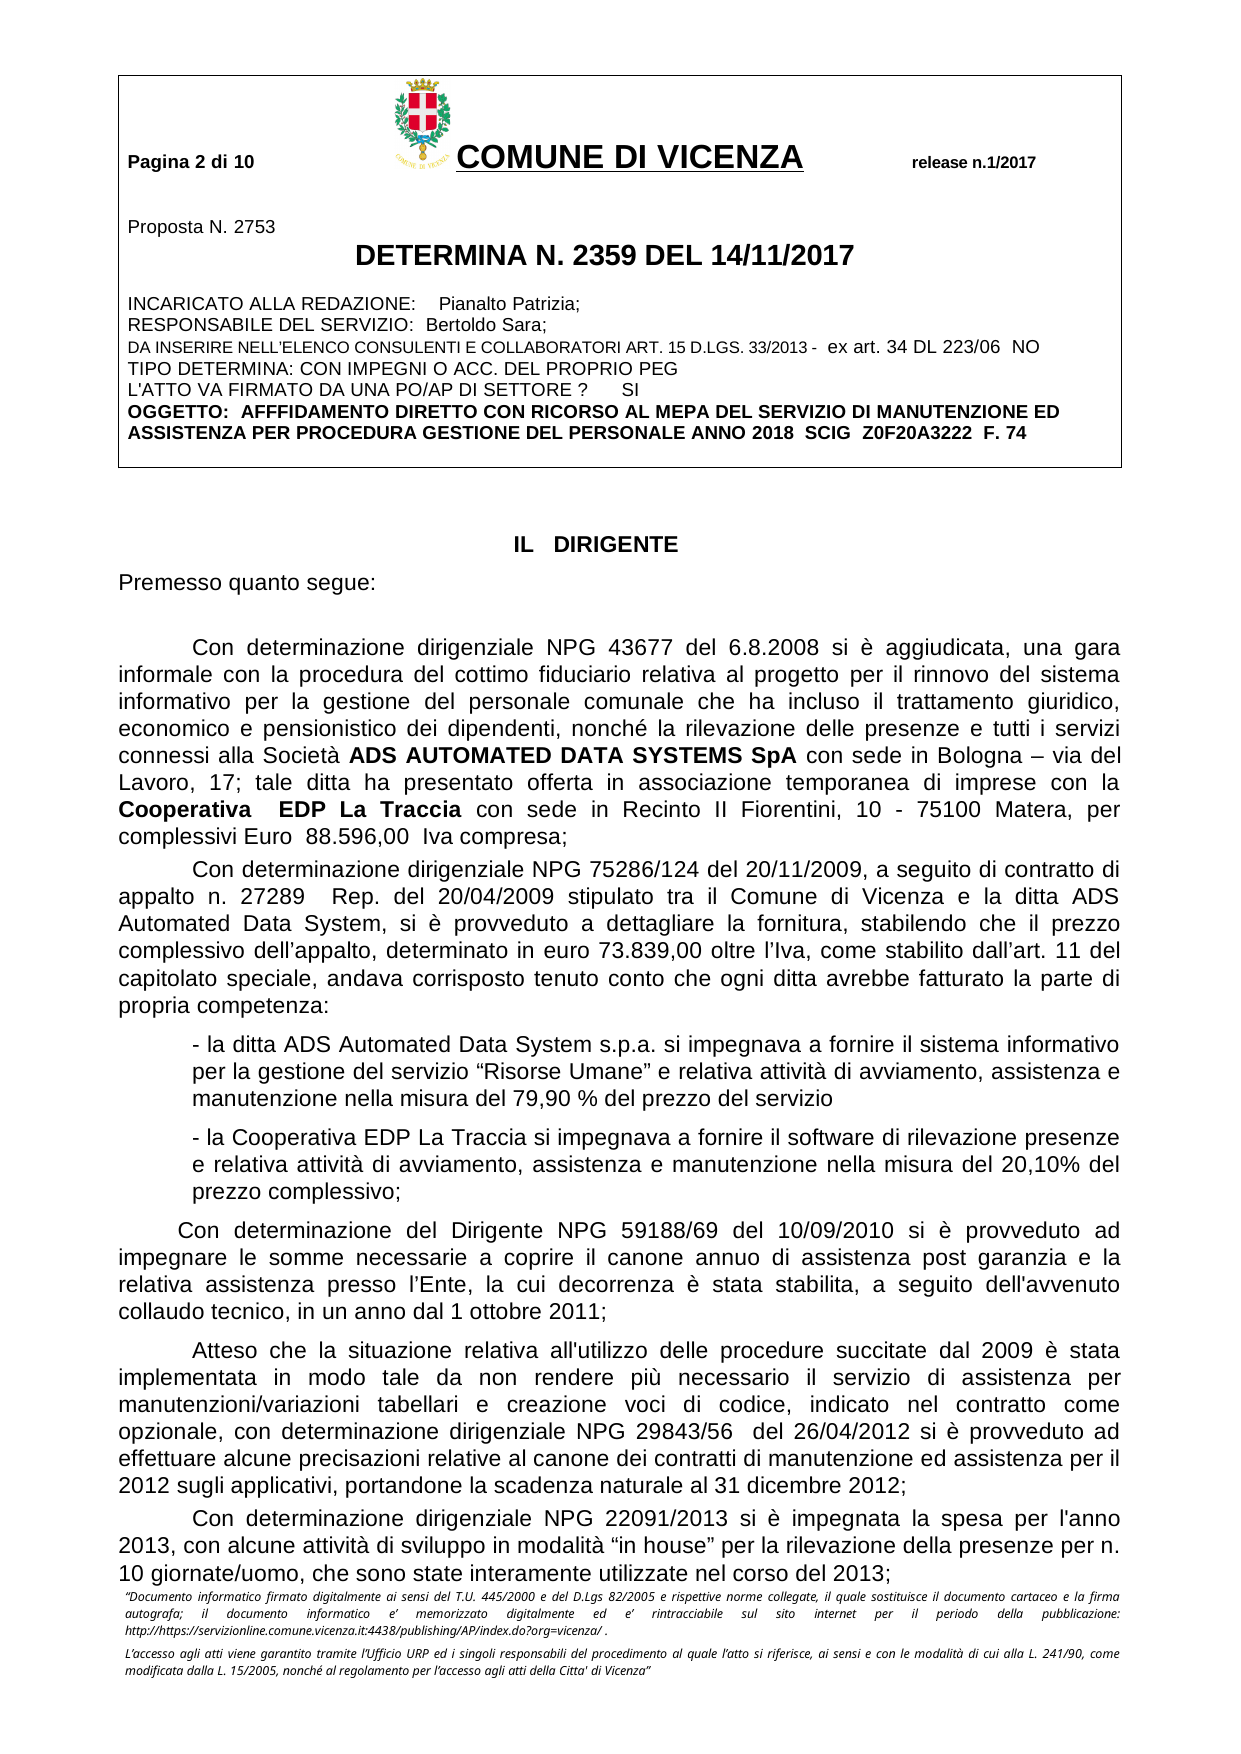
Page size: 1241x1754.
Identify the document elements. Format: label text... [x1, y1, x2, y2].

picture [394, 78, 451, 169]
text Premesso quanto segue: [118, 558, 1122, 595]
text Con determinazione del Dirigente NPG 59188/69 del 10/09/2010 si è provveduto ad impegnare le somme necessarie a coprire il canone annuo di assistenza post garanzia e la relativa assistenza presso l’Ente, la cui decorrenza è stata stabilita, a seguito dell'avvenuto collaudo tecnico, in un anno dal 1 ottobre 2011; [118, 1216, 1122, 1324]
text IL DIRIGENTE [118, 483, 1122, 558]
text Con determinazione dirigenziale NPG 75286/124 del 20/11/2009, a seguito di contratto di appalto n. 27289 Rep. del 20/04/2009 stipulato tra il Comune di Vicenza e la ditta ADS Automated Data System, si è provveduto a dettagliare la fornitura, stabilendo che il prezzo complessivo dell’appalto, determinato in euro 73.839,00 oltre l’Iva, come stabilito dall’art. 11 del capitolato speciale, andava corrisposto tenuto conto che ogni ditta avrebbe fatturato la parte di propria competenza: [118, 856, 1122, 1018]
text Con determinazione dirigenziale NPG 43677 del 6.8.2008 si è aggiudicata, una gara informale con la procedura del cottimo fiduciario relativa al progetto per il rinnovo del sistema informativo per la gestione del personale comunale che ha incluso il trattamento giuridico, economico e pensionistico dei dipendenti, nonché la rilevazione delle presenze e tutti i servizi connessi alla Società ADS AUTOMATED DATA SYSTEMS SpA con sede in Bologna – via del Lavoro, 17; tale ditta ha presentato offerta in associazione temporanea di imprese con la Cooperativa EDP La Traccia con sede in Recinto II Fiorentini, 10 - 75100 Matera, per complessivi Euro 88.596,00 Iva compresa; [118, 633, 1122, 849]
text Atteso che la situazione relativa all'utilizzo delle procedure succitate dal 2009 è stata implementata in modo tale da non rendere più necessario il servizio di assistenza per manutenzioni/variazioni tabellari e creazione voci di codice, indicato nel contratto come opzionale, con determinazione dirigenziale NPG 29843/56 del 26/04/2012 si è provveduto ad effettuare alcune precisazioni relative al canone dei contratti di manutenzione ed assistenza per il 2012 sugli applicativi, portandone la scadenza naturale al 31 dicembre 2012; [118, 1336, 1122, 1499]
text Con determinazione dirigenziale NPG 22091/2013 si è impegnata la spesa per l'anno 2013, con alcune attività di sviluppo in modalità “in house” per la rilevazione della presenze per n. 10 giornate/uomo, che sono state interamente utilizzate nel corso del 2013; [118, 1505, 1122, 1586]
list - la Cooperativa EDP La Traccia si impegnava a fornire il software di rilevazione presenze e relativa attività di avviamento, assistenza e manutenzione nella misura del 20,10% del prezzo complessivo; [192, 1123, 1122, 1204]
list - la ditta ADS Automated Data System s.p.a. si impegnava a fornire il sistema informativo per la gestione del servizio “Risorse Umane” e relativa attività di avviamento, assistenza e manutenzione nella misura del 79,90 % del prezzo del servizio [192, 1030, 1122, 1111]
